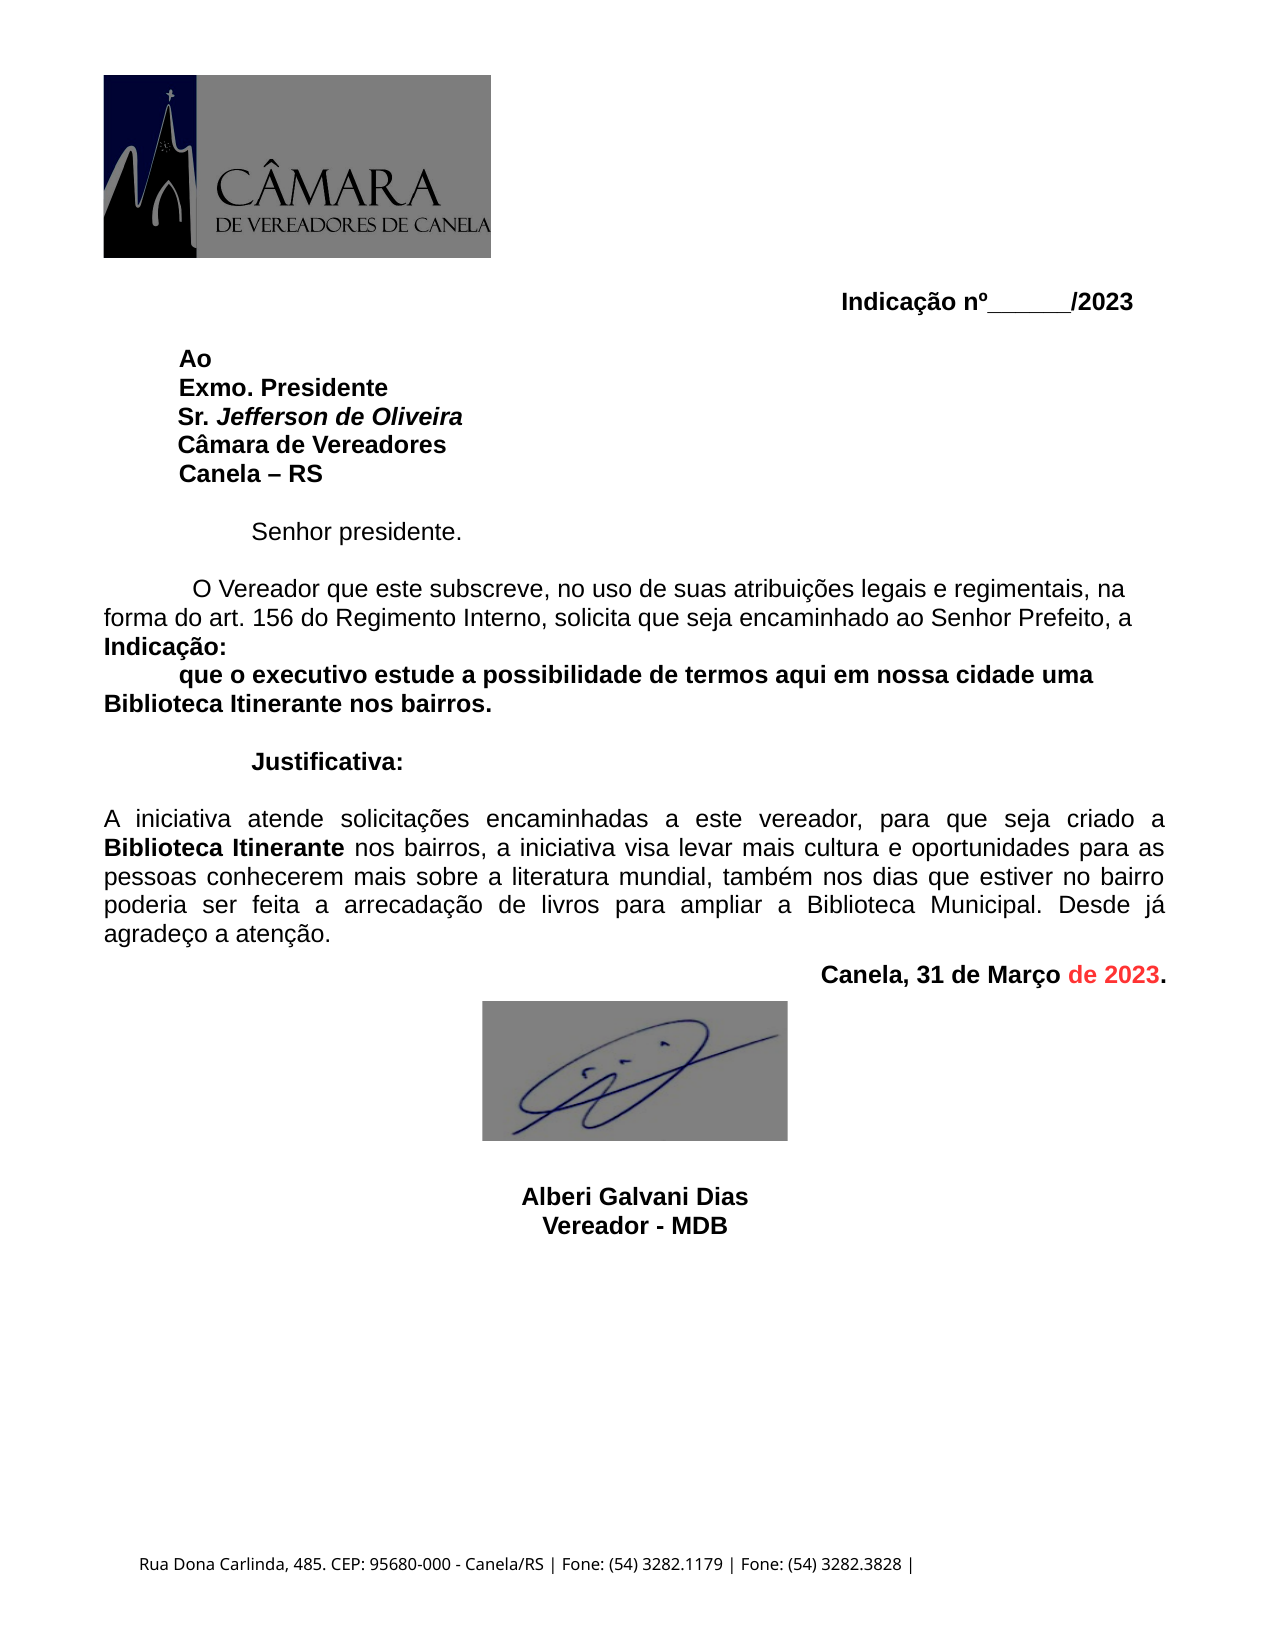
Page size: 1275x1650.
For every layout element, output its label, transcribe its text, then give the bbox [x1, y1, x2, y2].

text Ao [103, 344, 1167, 373]
text Alberi Galvani Dias [103, 1182, 1167, 1211]
text Canela, 31 de Março de 2023. [103, 960, 1167, 989]
text Vereador - MDB [103, 1211, 1167, 1239]
text A iniciativa atende solicitações encaminhadas a este vereador, para que seja criado a Biblioteca Itinerante nos bairros, a iniciativa visa levar mais cultura e oportunidades para as pessoas conhecerem mais sobre a literatura mundial, também nos dias que estiver no bairro poderia ser feita a arrecadação de livros para ampliar a Biblioteca Municipal. Desde já agradeço a atenção. [103, 804, 1167, 948]
text Senhor presidente. [103, 517, 1167, 545]
text Justificativa: [103, 747, 1167, 775]
text Canela – RS [103, 459, 1167, 488]
text Exmo. Presidente [103, 373, 1167, 402]
text que o executivo estude a possibilidade de termos aqui em nossa cidade uma Biblioteca Itinerante nos bairros. [103, 660, 1165, 718]
text Indicação nº______/2023 [103, 287, 1167, 315]
text Sr. Jefferson de Oliveira [103, 402, 1167, 430]
text Câmara de Vereadores [103, 430, 1167, 459]
text O Vereador que este subscreve, no uso de suas atribuições legais e regimentais, na forma do art. 156 do Regimento Interno, solicita que seja encaminhado ao Senhor Prefeito, a Indicação: [103, 574, 1165, 660]
